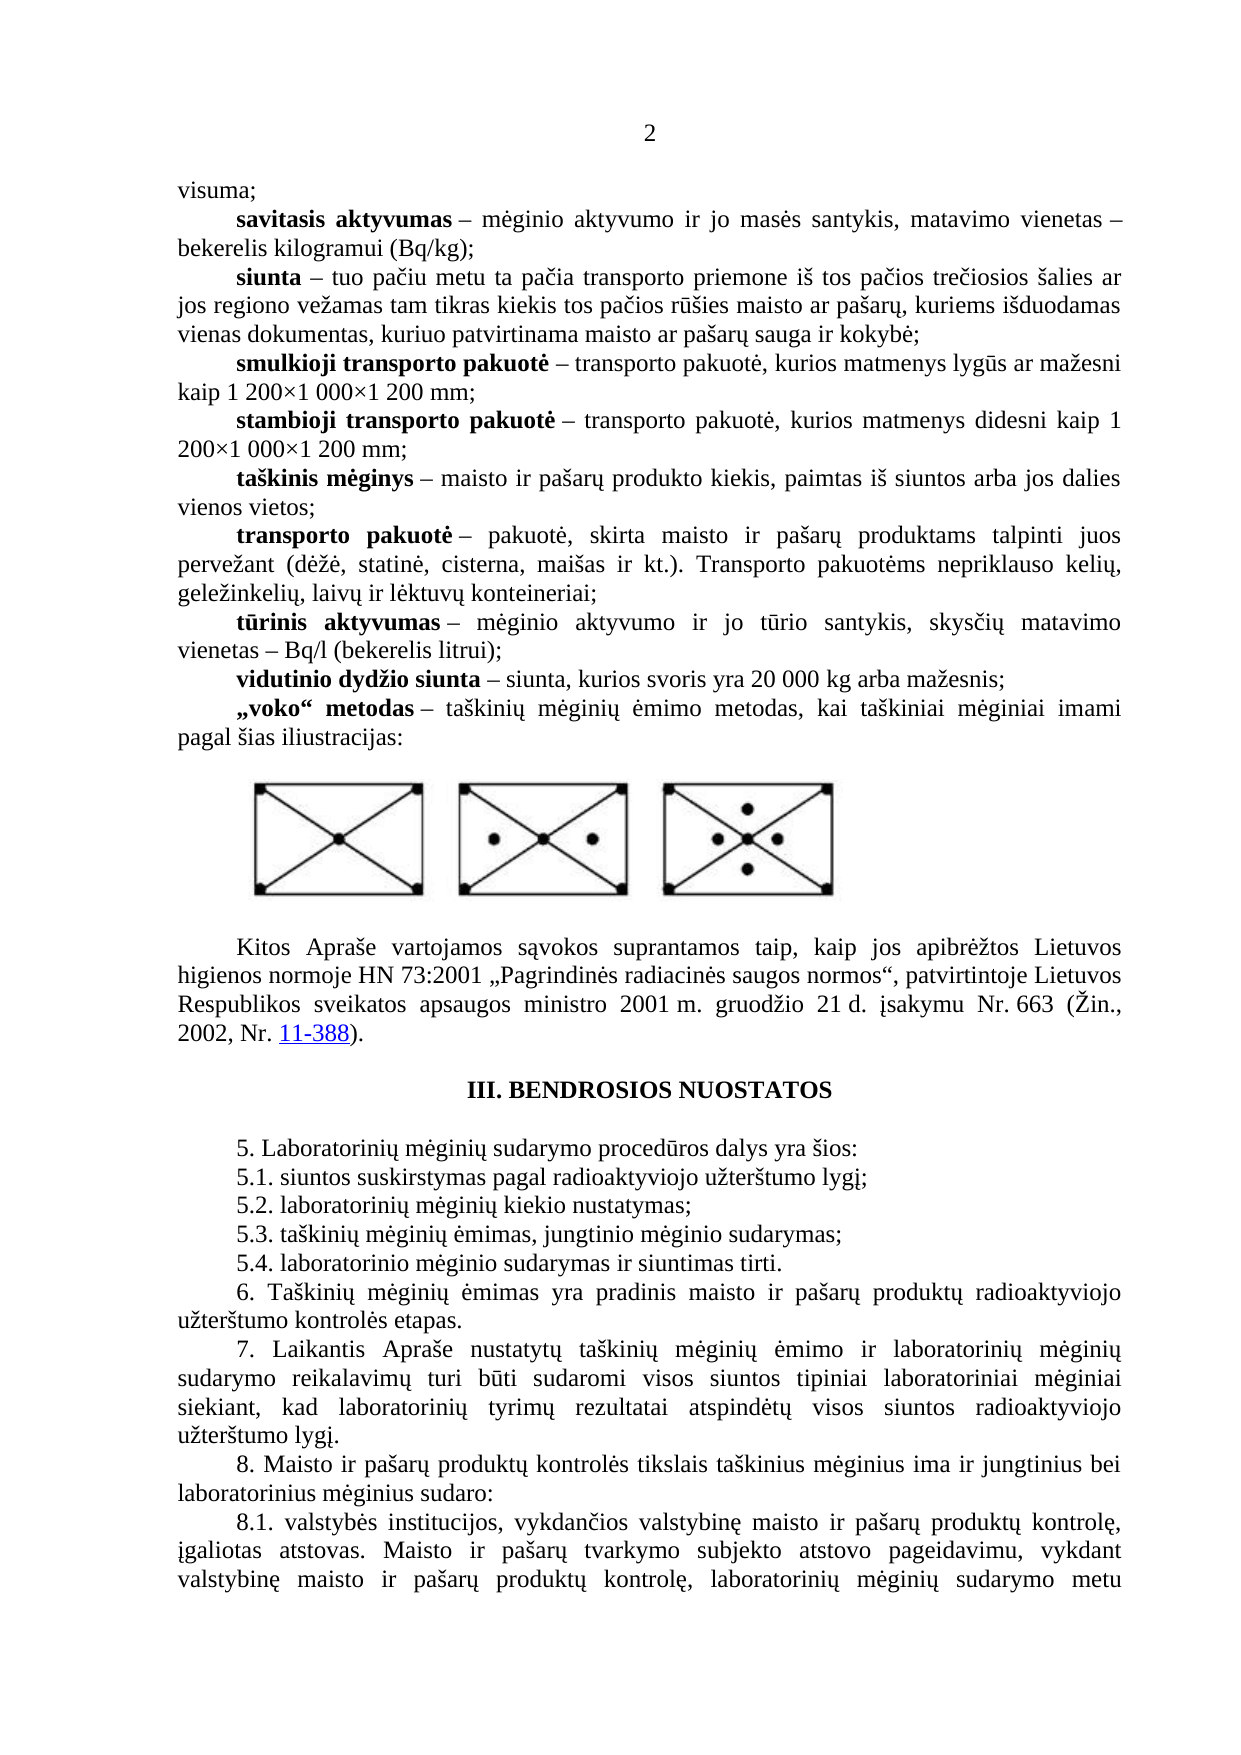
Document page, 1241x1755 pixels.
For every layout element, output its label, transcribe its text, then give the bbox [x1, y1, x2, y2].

text III. BENDROSIOS NUOSTATOS [177, 1075, 1122, 1104]
text „voko“ metodas – taškinių mėginių ėmimo metodas, kai taškiniai mėginiai imami pagal šias iliustracijas: [177, 693, 1122, 751]
text 8.1. valstybės institucijos, vykdančios valstybinę maisto ir pašarų produktų kontrolę, įgaliotas atstovas. Maisto ir pašarų tvarkymo subjekto atstovo pageidavimu, vykdant valstybinę maisto ir pašarų produktų kontrolę, laboratorinių mėginių sudarymo metu [177, 1507, 1122, 1593]
text savitasis aktyvumas – mėginio aktyvumo ir jo masės santykis, matavimo vienetas – bekerelis kilogramui (Bq/kg); [177, 204, 1122, 262]
text smulkioji transporto pakuotė – transporto pakuotė, kurios matmenys lygūs ar mažesni kaip 1 200×1 000×1 200 mm; [177, 348, 1122, 406]
text 7. Laikantis Apraše nustatytų taškinių mėginių ėmimo ir laboratorinių mėginių sudarymo reikalavimų turi būti sudaromi visos siuntos tipiniai laboratoriniai mėginiai siekiant, kad laboratorinių tyrimų rezultatai atspindėtų visos siuntos radioaktyviojo užterštumo lygį. [177, 1334, 1122, 1449]
text 5.4. laboratorinio mėginio sudarymas ir siuntimas tirti. [177, 1248, 1122, 1277]
text transporto pakuotė – pakuotė, skirta maisto ir pašarų produktams talpinti juos pervežant (dėžė, statinė, cisterna, maišas ir kt.). Transporto pakuotėms nepriklauso kelių, geležinkelių, laivų ir lėktuvų konteineriai; [177, 521, 1122, 607]
text Kitos Apraše vartojamos sąvokos suprantamos taip, kaip jos apibrėžtos Lietuvos higienos normoje HN 73:2001 „Pagrindinės radiacinės saugos normos“, patvirtintoje Lietuvos Respublikos sveikatos apsaugos ministro 2001 m. gruodžio 21 d. įsakymu Nr. 663 (Žin., 2002, Nr. 11-388). [177, 932, 1122, 1047]
text 5.1. siuntos suskirstymas pagal radioaktyviojo užterštumo lygį; [177, 1162, 1122, 1190]
text 5.3. taškinių mėginių ėmimas, jungtinio mėginio sudarymas; [177, 1219, 1122, 1248]
text stambioji transporto pakuotė – transporto pakuotė, kurios matmenys didesni kaip 1 200×1 000×1 200 mm; [177, 406, 1122, 463]
text visuma; [177, 176, 1122, 204]
text 6. Taškinių mėginių ėmimas yra pradinis maisto ir pašarų produktų radioaktyviojo užterštumo kontrolės etapas. [177, 1277, 1122, 1334]
text 5.2. laboratorinių mėginių kiekio nustatymas; [177, 1190, 1122, 1219]
text 8. Maisto ir pašarų produktų kontrolės tikslais taškinius mėginius ima ir jungtinius bei laboratorinius mėginius sudaro: [177, 1449, 1122, 1507]
text siunta – tuo pačiu metu ta pačia transporto priemone iš tos pačios trečiosios šalies ar jos regiono vežamas tam tikras kiekis tos pačios rūšies maisto ar pašarų, kuriems išduodamas vienas dokumentas, kuriuo patvirtinama maisto ar pašarų sauga ir kokybė; [177, 262, 1122, 348]
text tūrinis aktyvumas – mėginio aktyvumo ir jo tūrio santykis, skysčių matavimo vienetas – Bq/l (bekerelis litrui); [177, 607, 1122, 664]
text taškinis mėginys – maisto ir pašarų produkto kiekis, paimtas iš siuntos arba jos dalies vienos vietos; [177, 463, 1122, 521]
text 5. Laboratorinių mėginių sudarymo procedūros dalys yra šios: [177, 1133, 1122, 1162]
text vidutinio dydžio siunta – siunta, kurios svoris yra 20 000 kg arba mažesnis; [177, 664, 1122, 693]
